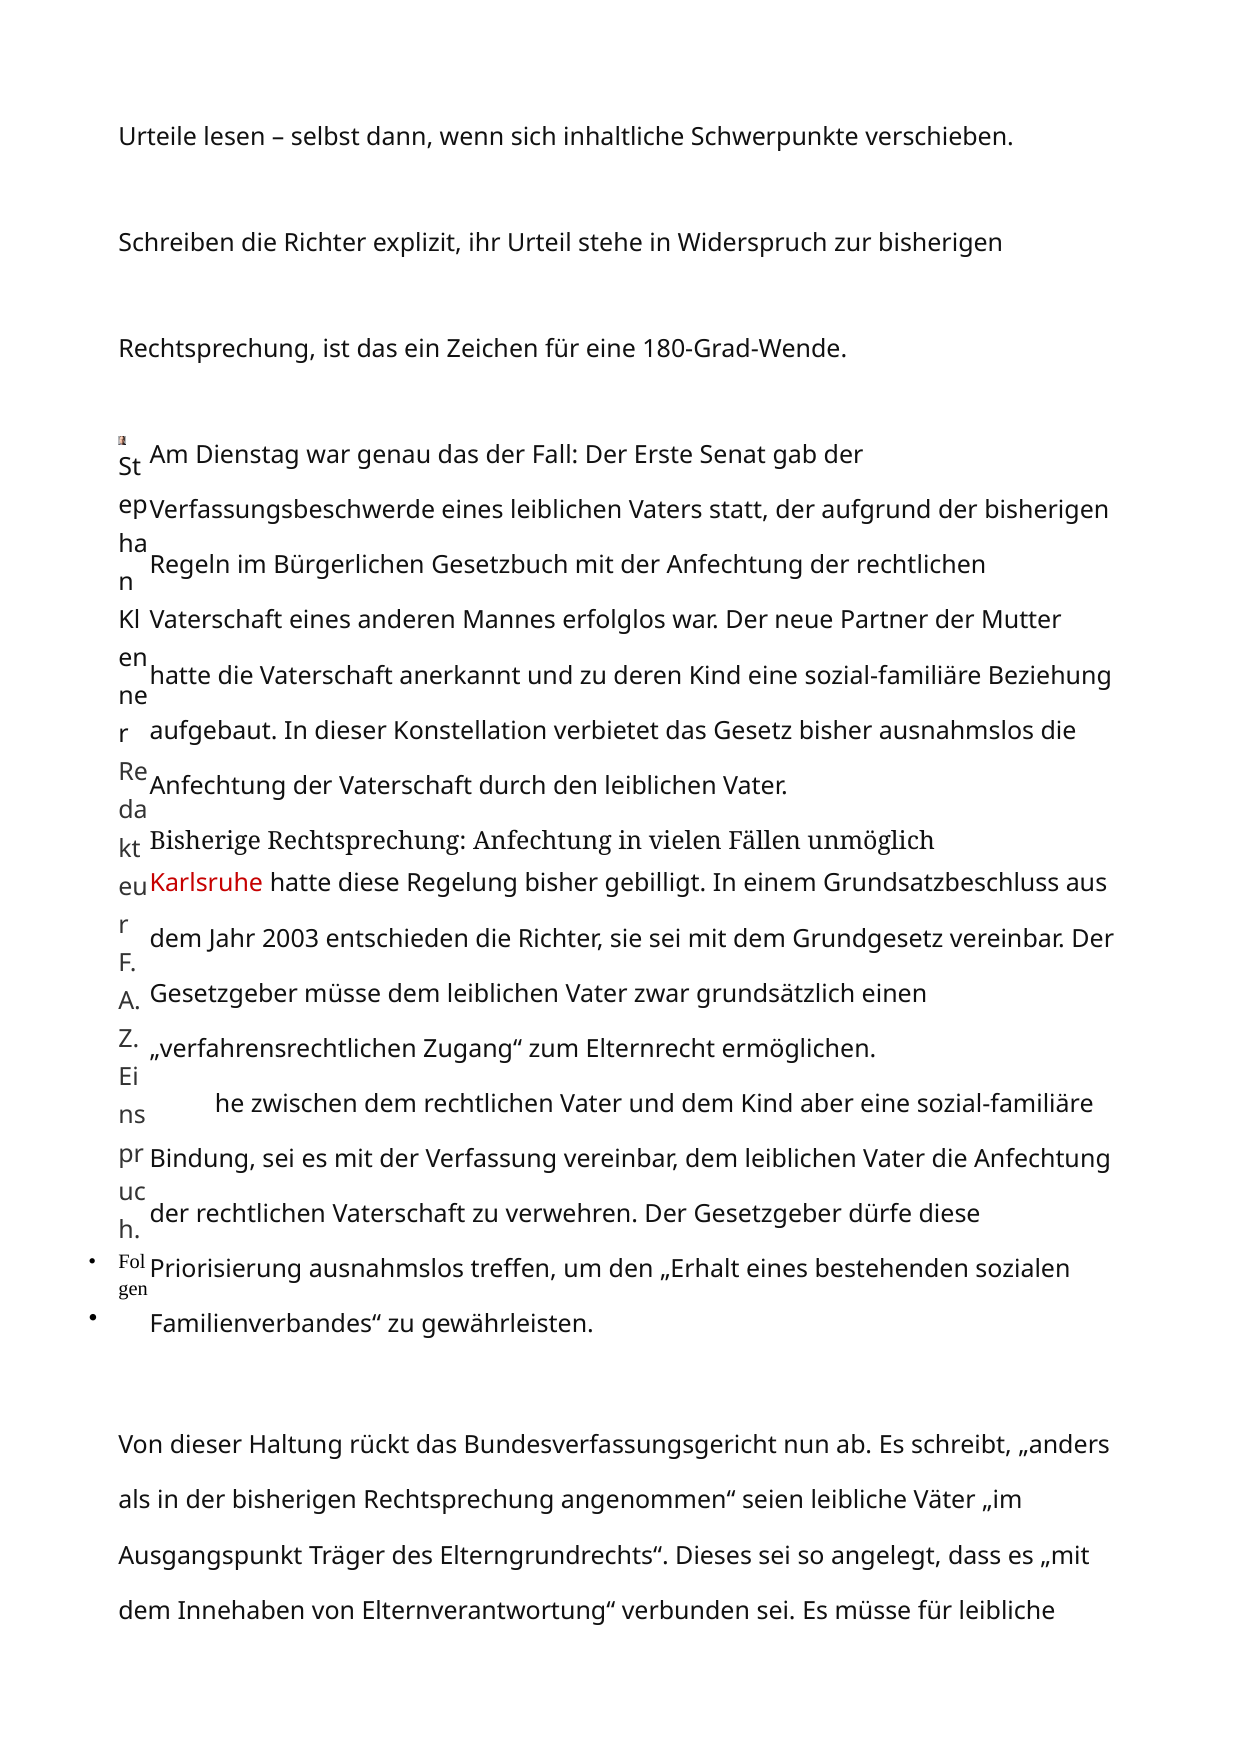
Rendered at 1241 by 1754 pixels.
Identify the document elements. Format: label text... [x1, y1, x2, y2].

text Redakteur F.A.Z. Einspruch. [118, 754, 149, 1246]
text Am Dienstag war genau das der Fall: Der Erste Senat gab der Verfassungsbeschwerde eines leiblichen Vaters statt, der aufgrund der bisherigen Regeln im Bürgerlichen Gesetzbuch mit der Anfechtung der rechtlichen Vaterschaft eines anderen Mannes erfolglos war. Der neue Partner der Mutter hatte die Vaterschaft anerkannt und zu deren Kind eine sozial-familiäre Beziehung aufgebaut. In dieser Konstellation verbietet das Gesetz bisher ausnahmslos die Anfechtung der Vaterschaft durch den leiblichen Vater. [118, 437, 1122, 802]
text Von dieser Haltung rückt das Bundesverfassungsgericht nun ab. Es schreibt, „anders als in der bisherigen Rechtsprechung angenommen“ seien leibliche Väter „im Ausgangspunkt Träger des Elterngrundrechts“. Dieses sei so angelegt, dass es „mit dem Innehaben von Elternverantwortung“ verbunden sei. Es müsse für leibliche [118, 1427, 1122, 1626]
text Bestehe zwischen dem rechtlichen Vater und dem Kind aber eine sozial-familiäre Bindung, sei es mit der Verfassung vereinbar, dem leiblichen Vater die Anfechtung der rechtlichen Vaterschaft zu verwehren. Der Gesetzgeber dürfe diese Priorisierung ausnahmslos treffen, um den „Erhalt eines bestehenden sozialen Familienverbandes“ zu gewährleisten. [118, 1086, 1122, 1340]
text Stephan Klenner [118, 449, 149, 750]
list Folgen [118, 1249, 149, 1300]
text Karlsruhe hatte diese Regelung bisher gebilligt. In einem Grundsatzbeschluss aus dem Jahr 2003 entschieden die Richter, sie sei mit dem Grundgesetz vereinbar. Der Gesetzgeber müsse dem leiblichen Vater zwar grundsätzlich einen „verfahrensrechtlichen Zugang“ zum Elternrecht ermöglichen. [149, 865, 1122, 1064]
text Urteile lesen – selbst dann, wenn sich inhaltliche Schwerpunkte verschieben. Schreiben die Richter explizit, ihr Urteil stehe in Widerspruch zur bisherigen Rechtsprechung, ist das ein Zeichen für eine 180-Grad-Wende. [118, 118, 1122, 365]
picture [118, 436, 126, 445]
subtitle Bisherige Rechtsprechung: Anfechtung in vielen Fällen unmöglich [149, 823, 1122, 857]
